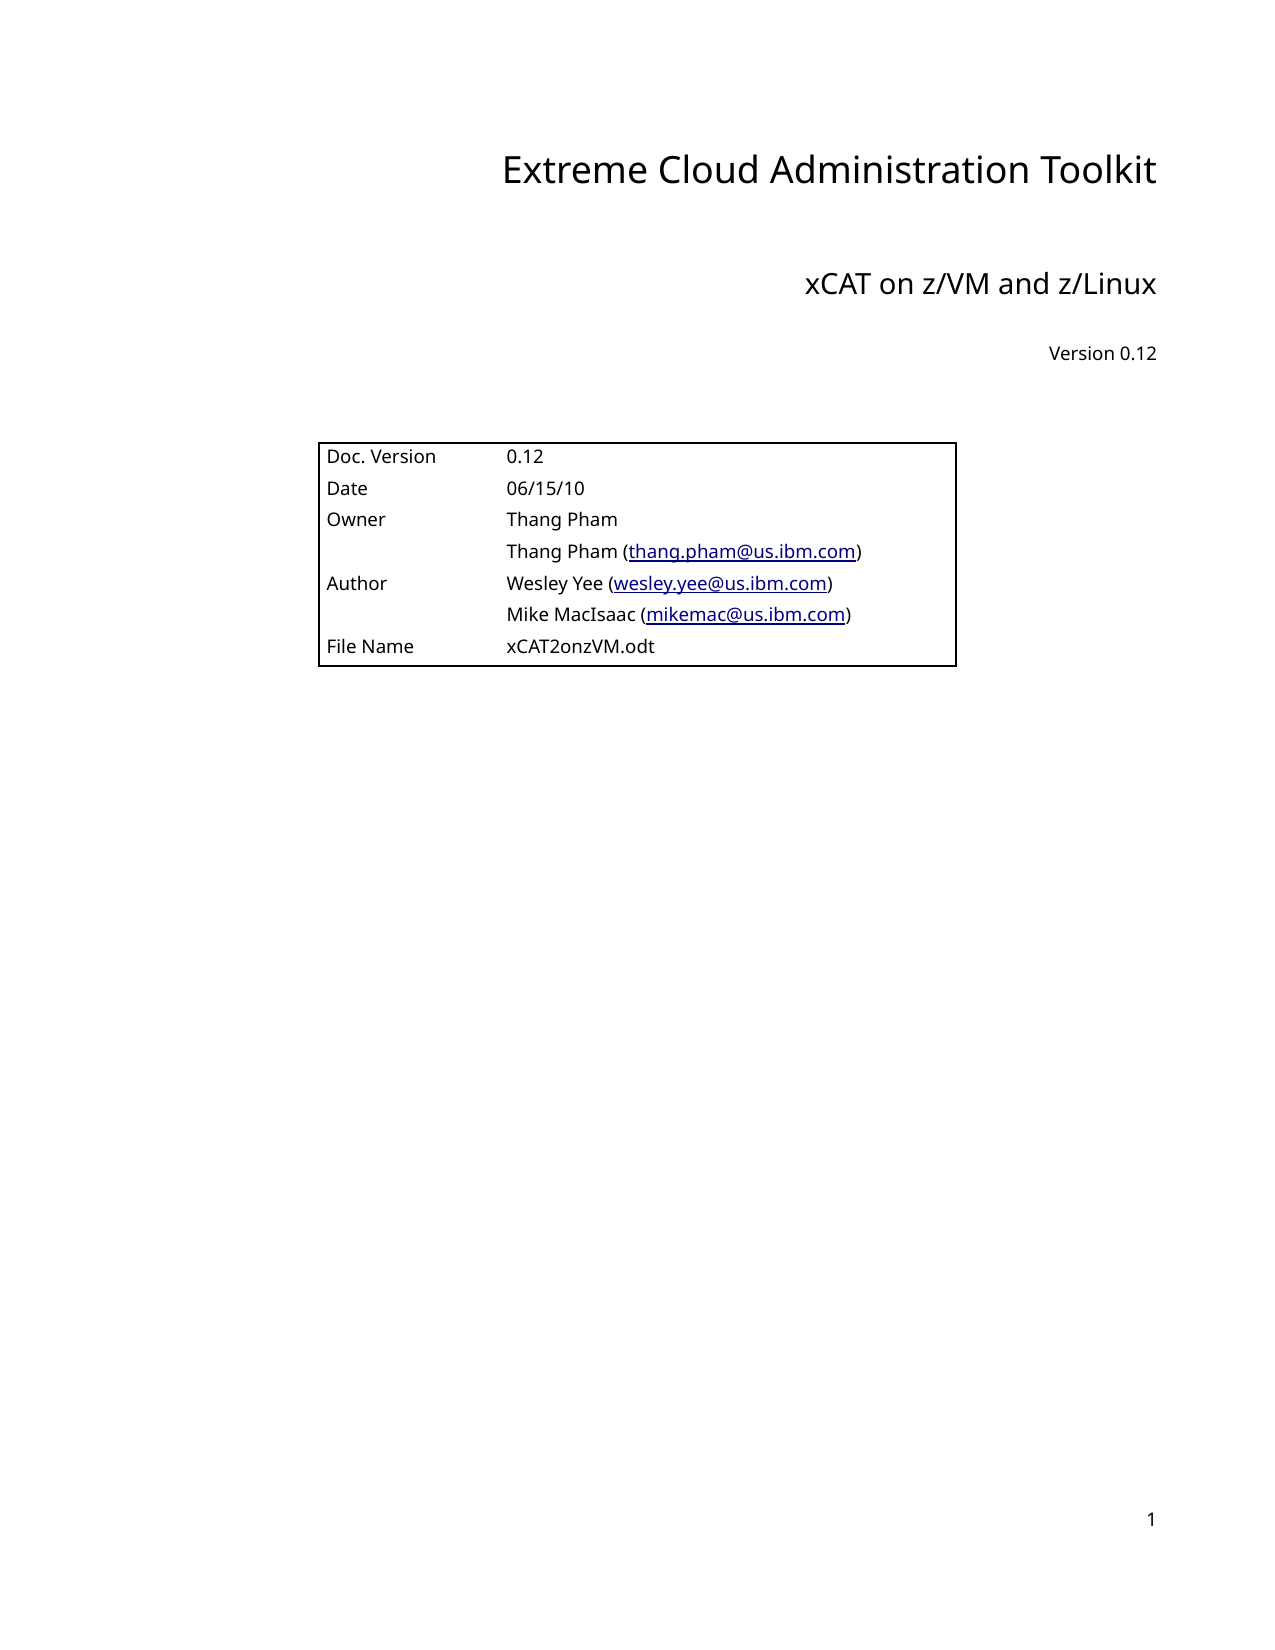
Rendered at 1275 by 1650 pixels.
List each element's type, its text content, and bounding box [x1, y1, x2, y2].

table_cell File Name [320, 633, 499, 664]
title Version 0.12 [118, 340, 1157, 366]
title Extreme Cloud Administration Toolkit [118, 143, 1157, 194]
title xCAT on z/VM and z/Linux [118, 263, 1157, 303]
table_header Doc. Version [320, 444, 499, 475]
table_cell Owner [320, 507, 499, 538]
table_cell 06/15/10 [499, 475, 955, 507]
table_cell Thang Pham (thang.pham@us.ibm.com) Wesley Yee (wesley.yee@us.ibm.com) Mike MacIsaac (mikemac@us.ibm.com) [499, 538, 955, 633]
table_cell Author [320, 538, 499, 633]
table_cell Thang Pham [499, 507, 955, 538]
table_cell Date [320, 475, 499, 507]
table_header 0.12 [499, 444, 955, 475]
table_cell xCAT2onzVM.odt [499, 633, 955, 664]
